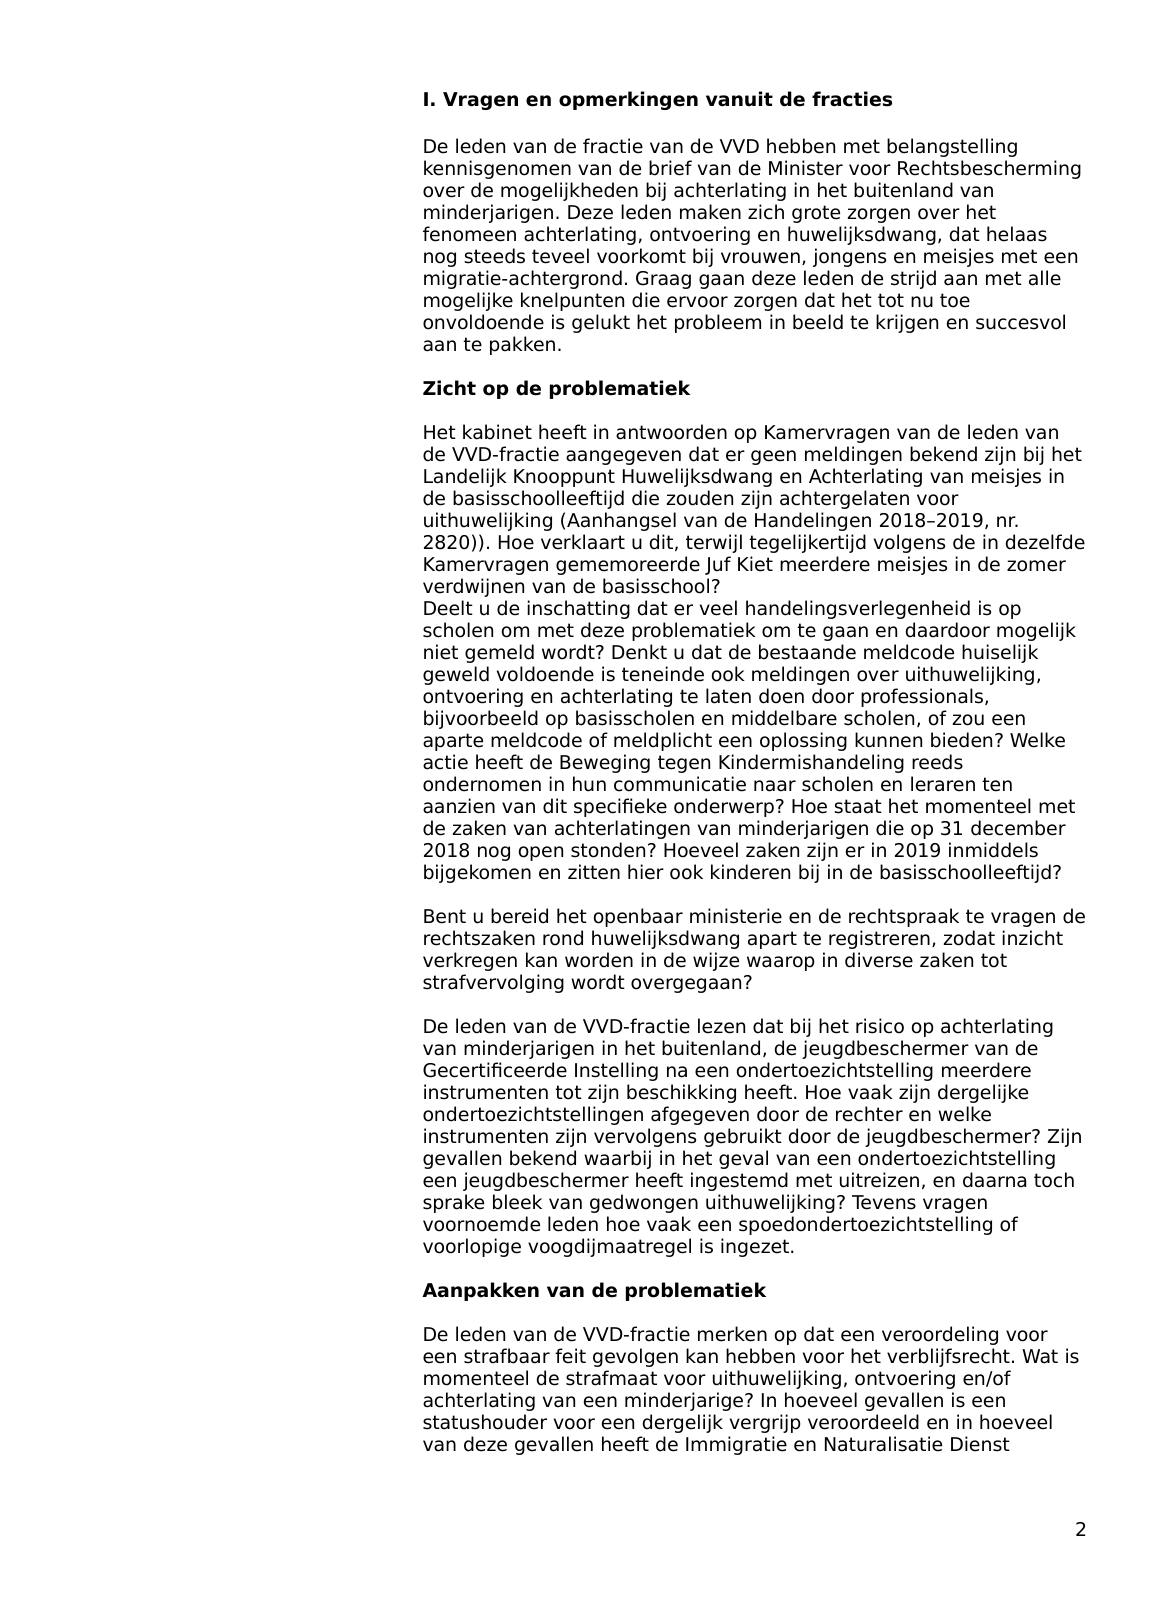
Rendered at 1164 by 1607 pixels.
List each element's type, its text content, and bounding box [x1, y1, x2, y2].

text Bent u bereid het openbaar ministerie en de rechtspraak te vragen de rechtszaken rond huwelijksdwang apart te registreren, zodat inzicht verkregen kan worden in de wijze waarop in diverse zaken tot strafvervolging wordt overgegaan? [422, 906, 1087, 994]
text De leden van de VVD-fractie lezen dat bij het risico op achterlating van minderjarigen in het buitenland, de jeugdbeschermer van de Gecertificeerde Instelling na een ondertoezichtstelling meerdere instrumenten tot zijn beschikking heeft. Hoe vaak zijn dergelijke ondertoezichtstellingen afgegeven door de rechter en welke instrumenten zijn vervolgens gebruikt door de jeugdbeschermer? Zijn gevallen bekend waarbij in het geval van een ondertoezichtstelling een jeugdbeschermer heeft ingestemd met uitreizen, en daarna toch sprake bleek van gedwongen uithuwelijking? Tevens vragen voornoemde leden hoe vaak een spoedondertoezichtstelling of voorlopige voogdijmaatregel is ingezet. [422, 1016, 1087, 1258]
subtitle Zicht op de problematiek [422, 378, 1087, 400]
text Het kabinet heeft in antwoorden op Kamervragen van de leden van de VVD-fractie aangegeven dat er geen meldingen bekend zijn bij het Landelijk Knooppunt Huwelijksdwang en Achterlating van meisjes in de basisschoolleeftijd die zouden zijn achtergelaten voor uithuwelijking (Aanhangsel van de Handelingen 2018–2019, nr. 2820)). Hoe verklaart u dit, terwijl tegelijkertijd volgens de in dezelfde Kamervragen gememoreerde Juf Kiet meerdere meisjes in de zomer verdwijnen van de basisschool? [422, 422, 1087, 598]
text De leden van de fractie van de VVD hebben met belangstelling kennisgenomen van de brief van de Minister voor Rechtsbescherming over de mogelijkheden bij achterlating in het buitenland van minderjarigen. Deze leden maken zich grote zorgen over het fenomeen achterlating, ontvoering en huwelijksdwang, dat helaas nog steeds teveel voorkomt bij vrouwen, jongens en meisjes met een migratie-achtergrond. Graag gaan deze leden de strijd aan met alle mogelijke knelpunten die ervoor zorgen dat het tot nu toe onvoldoende is gelukt het probleem in beeld te krijgen en succesvol aan te pakken. [422, 136, 1087, 356]
text De leden van de VVD-fractie merken op dat een veroordeling voor een strafbaar feit gevolgen kan hebben voor het verblijfsrecht. Wat is momenteel de strafmaat voor uithuwelijking, ontvoering en/of achterlating van een minderjarige? In hoeveel gevallen is een statushouder voor een dergelijk vergrijp veroordeeld en in hoeveel van deze gevallen heeft de Immigratie en Naturalisatie Dienst [422, 1324, 1087, 1456]
text Deelt u de inschatting dat er veel handelingsverlegenheid is op scholen om met deze problematiek om te gaan en daardoor mogelijk niet gemeld wordt? Denkt u dat de bestaande meldcode huiselijk geweld voldoende is teneinde ook meldingen over uithuwelijking, ontvoering en achterlating te laten doen door professionals, bijvoorbeeld op basisscholen en middelbare scholen, of zou een aparte meldcode of meldplicht een oplossing kunnen bieden? Welke actie heeft de Beweging tegen Kindermishandeling reeds ondernomen in hun communicatie naar scholen en leraren ten aanzien van dit specifieke onderwerp? Hoe staat het momenteel met de zaken van achterlatingen van minderjarigen die op 31 december 2018 nog open stonden? Hoeveel zaken zijn er in 2019 inmiddels bijgekomen en zitten hier ook kinderen bij in de basisschoolleeftijd? [422, 598, 1087, 884]
subtitle I. Vragen en opmerkingen vanuit de fracties [422, 89, 1087, 111]
subtitle Aanpakken van de problematiek [422, 1280, 1087, 1302]
